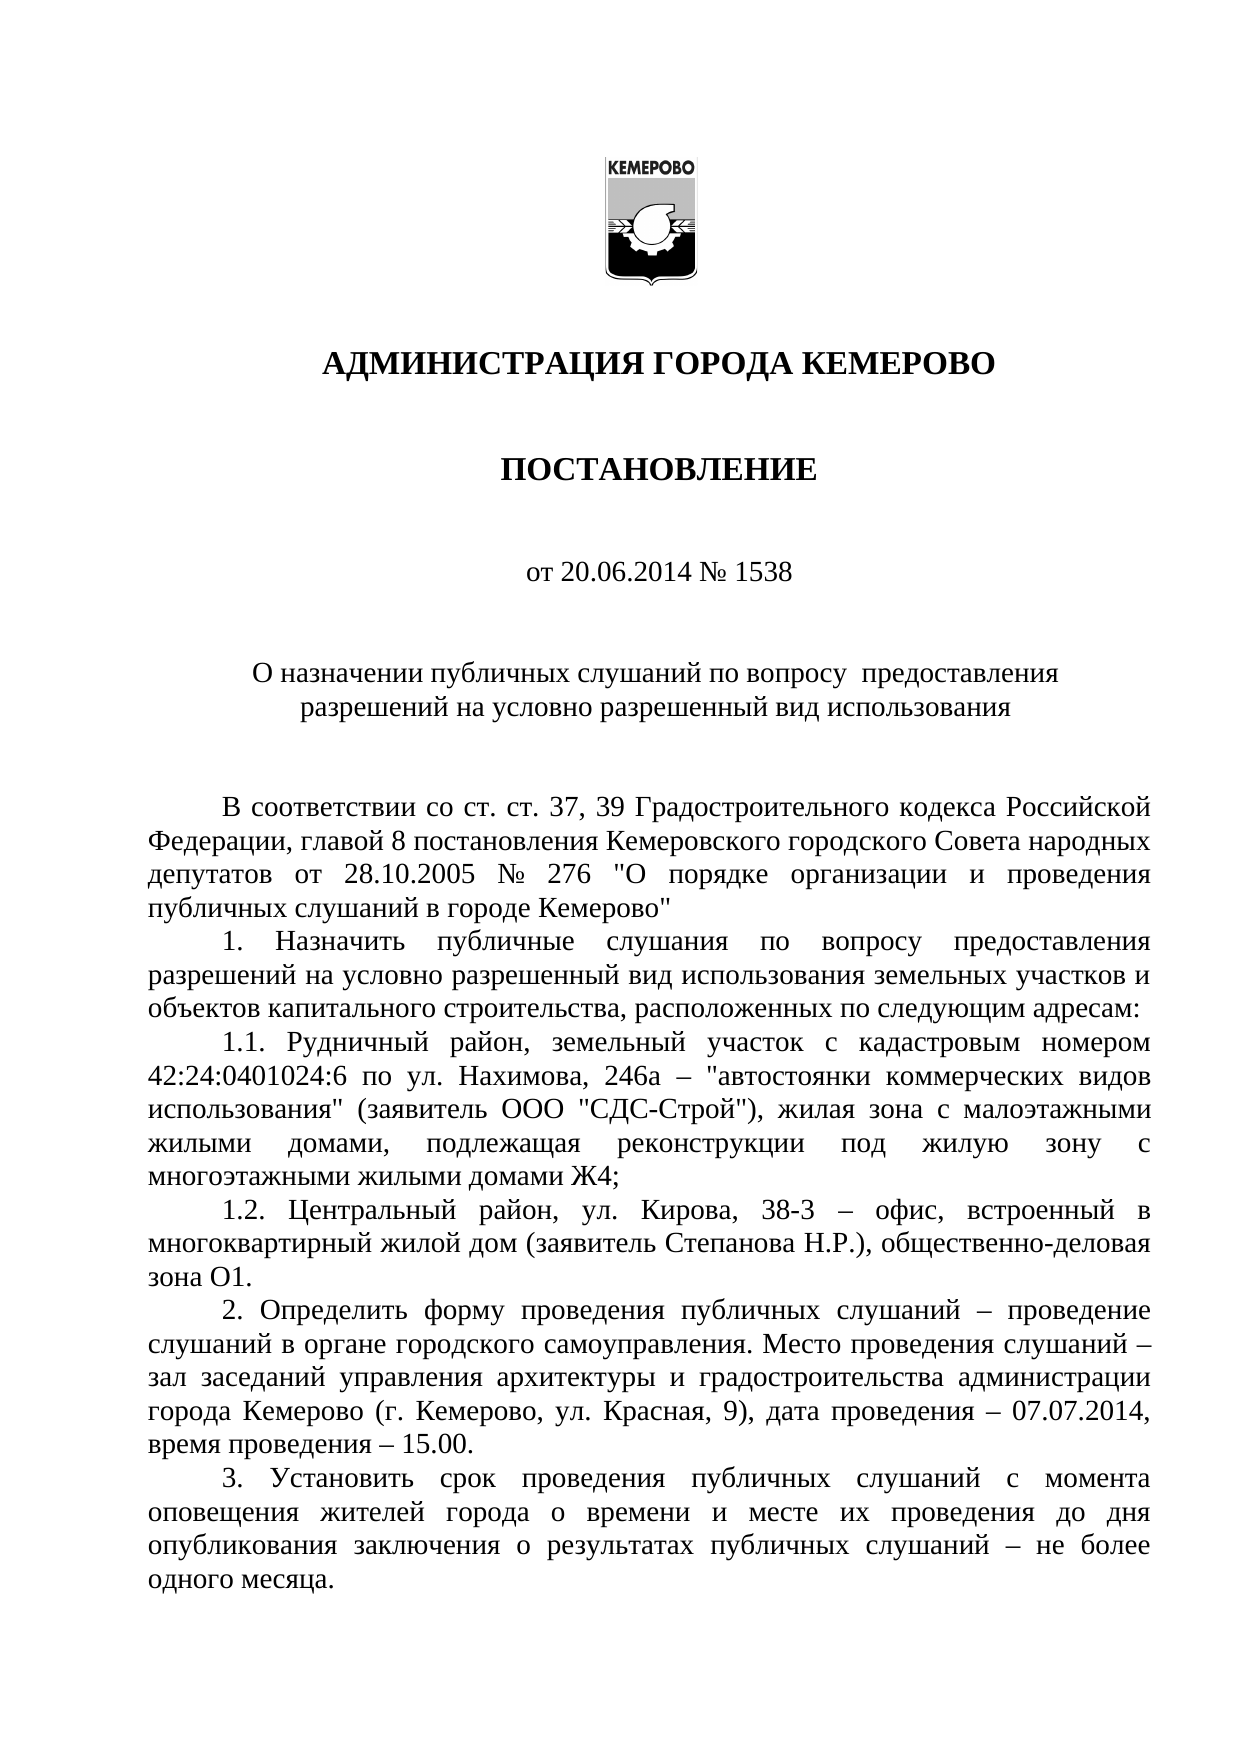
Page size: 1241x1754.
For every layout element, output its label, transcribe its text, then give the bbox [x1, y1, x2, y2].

text 1.2. Центральный район, ул. Кирова, 38-3 – офис, встроенный в многоквартирный жилой дом (заявитель Степанова Н.Р.), общественно-деловая зона О1. [148, 1192, 1152, 1292]
text 1.1. Рудничный район, земельный участок с кадастровым номером 42:24:0401024:6 по ул. Нахимова, 246а – "автостоянки коммерческих видов использования" (заявитель ООО "СДС-Строй"), жилая зона с малоэтажными жилыми домами, подлежащая реконструкции под жилую зону с многоэтажными жилыми домами Ж4; [148, 1024, 1152, 1192]
text АДМИНИСТРАЦИЯ ГОРОДА КЕМЕРОВО [148, 344, 1170, 382]
text от 20.06.2014 № 1538 [148, 554, 1170, 588]
text В соответствии со ст. ст. 37, 39 Градостроительного кодекса Российской Федерации, главой 8 постановления Кемеровского городского Совета народных депутатов от 28.10.2005 № 276 "О порядке организации и проведения публичных слушаний в городе Кемерово" [148, 789, 1152, 923]
text 2. Определить форму проведения публичных слушаний – проведение слушаний в органе городского самоуправления. Место проведения слушаний – зал заседаний управления архитектуры и градостроительства администрации города Кемерово (г. Кемерово, ул. Красная, 9), дата проведения – 07.07.2014, время проведения – 15.00. [148, 1292, 1152, 1460]
text ПОСТАНОВЛЕНИЕ [148, 449, 1170, 487]
text О назначении публичных слушаний по вопросу предоставления [148, 655, 1170, 689]
text 1. Назначить публичные слушания по вопросу предоставления разрешений на условно разрешенный вид использования земельных участков и объектов капитального строительства, расположенных по следующим адресам: [148, 923, 1152, 1024]
text 3. Установить срок проведения публичных слушаний с момента оповещения жителей города о времени и месте их проведения до дня опубликования заключения о результатах публичных слушаний – не более одного месяца. [148, 1460, 1152, 1594]
text разрешений на условно разрешенный вид использования [148, 689, 1170, 722]
picture [605, 157, 698, 286]
